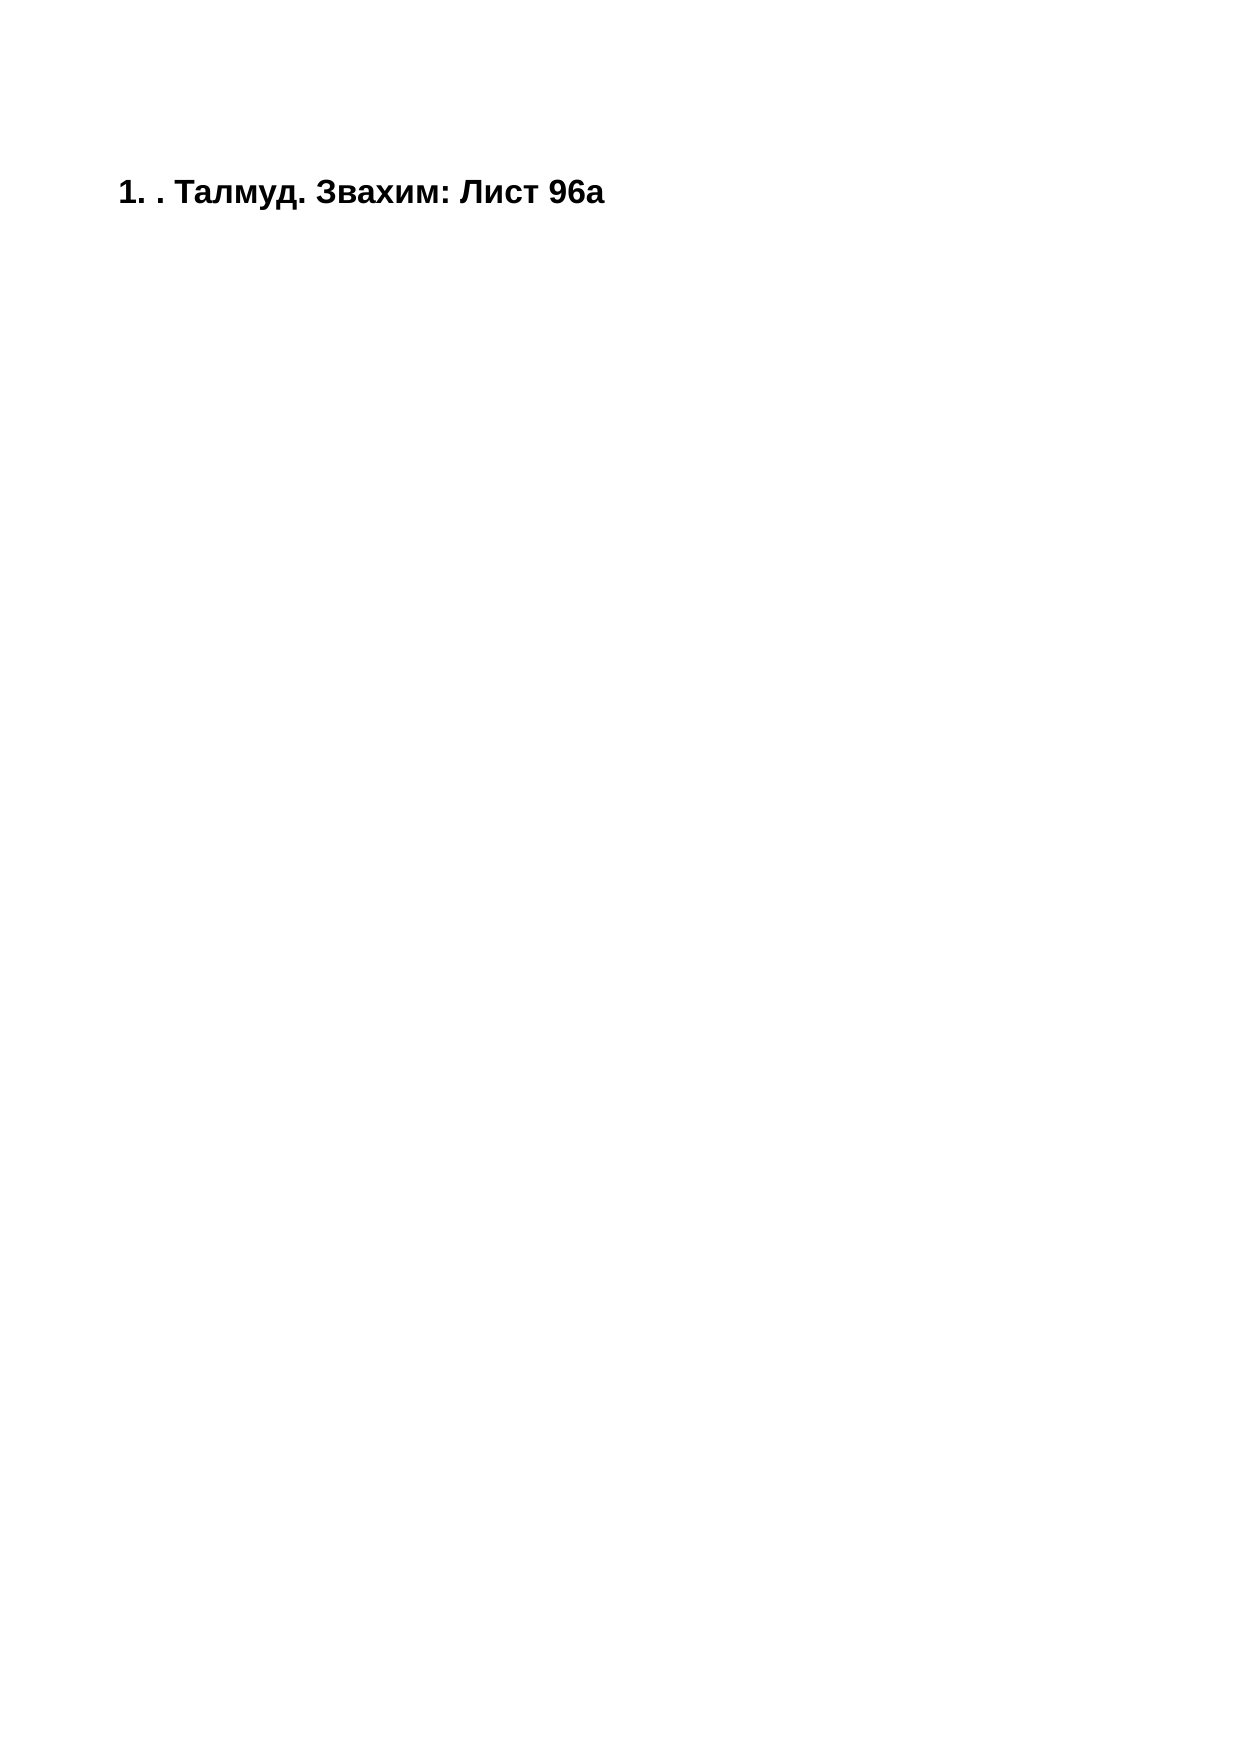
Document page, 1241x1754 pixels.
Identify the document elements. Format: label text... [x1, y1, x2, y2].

subtitle . Талмуд. Звахим: Лист 96a [118, 147, 1122, 176]
